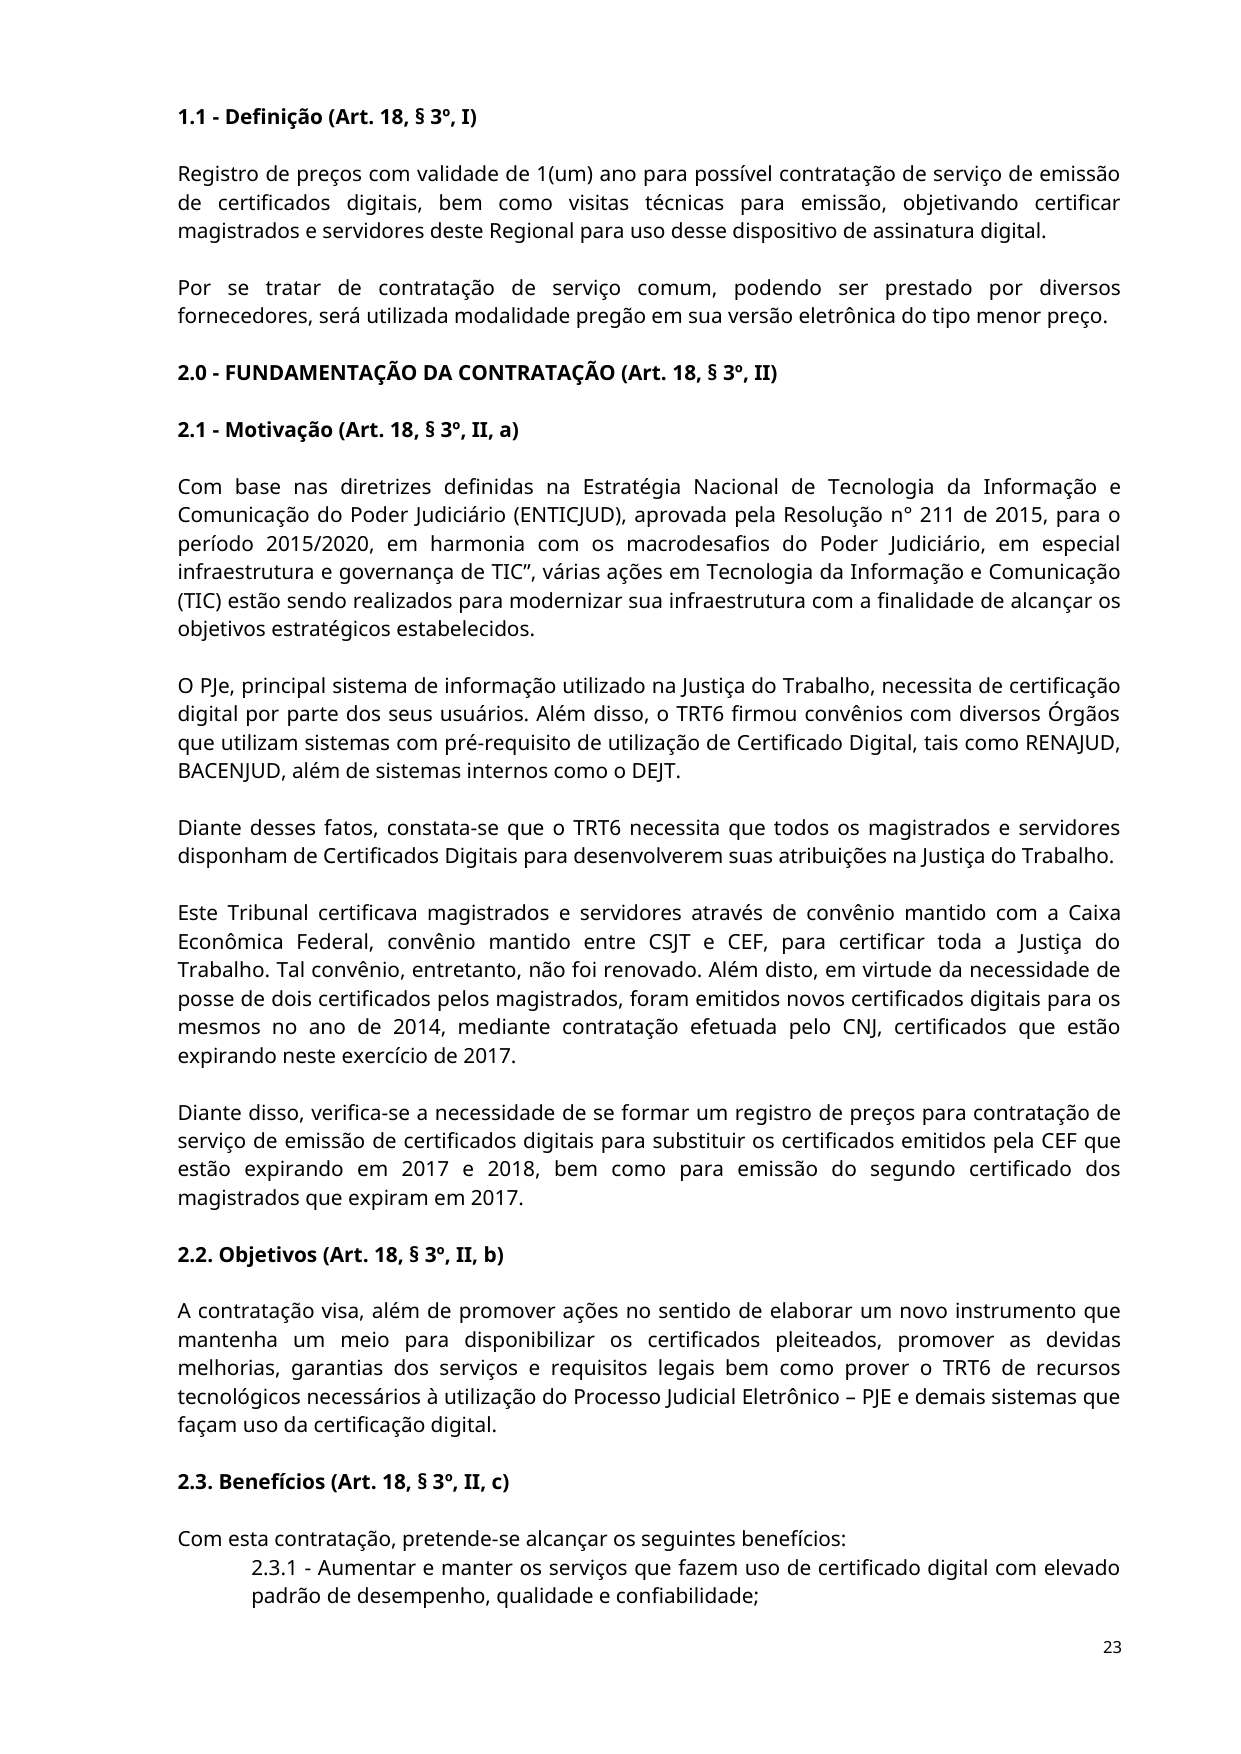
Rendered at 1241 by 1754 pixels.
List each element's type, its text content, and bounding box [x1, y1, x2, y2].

text 1.1 - Definição (Art. 18, § 3º, I) [177, 102, 1122, 131]
text Com base nas diretrizes definidas na Estratégia Nacional de Tecnologia da Informação e Comunicação do Poder Judiciário (ENTICJUD), aprovada pela Resolução n° 211 de 2015, para o período 2015/2020, em harmonia com os macrodesafios do Poder Judiciário, em especial infraestrutura e governança de TIC”, várias ações em Tecnologia da Informação e Comunicação (TIC) estão sendo realizados para modernizar sua infraestrutura com a finalidade de alcançar os objetivos estratégicos estabelecidos. [177, 472, 1122, 643]
text 2.1 - Motivação (Art. 18, § 3º, II, a) [177, 415, 1122, 443]
text 2.3.1 - Aumentar e manter os serviços que fazem uso de certificado digital com elevado padrão de desempenho, qualidade e confiabilidade; [251, 1553, 1122, 1609]
text A contratação visa, além de promover ações no sentido de elaborar um novo instrumento que mantenha um meio para disponibilizar os certificados pleiteados, promover as devidas melhorias, garantias dos serviços e requisitos legais bem como prover o TRT6 de recursos tecnológicos necessários à utilização do Processo Judicial Eletrônico – PJE e demais sistemas que façam uso da certificação digital. [177, 1297, 1122, 1439]
text Diante desses fatos, constata-se que o TRT6 necessita que todos os magistrados e servidores disponham de Certificados Digitais para desenvolverem suas atribuições na Justiça do Trabalho. [177, 813, 1122, 870]
text Registro de preços com validade de 1(um) ano para possível contratação de serviço de emissão de certificados digitais, bem como visitas técnicas para emissão, objetivando certificar magistrados e servidores deste Regional para uso desse dispositivo de assinatura digital. [177, 159, 1122, 244]
text O PJe, principal sistema de informação utilizado na Justiça do Trabalho, necessita de certificação digital por parte dos seus usuários. Além disso, o TRT6 firmou convênios com diversos Órgãos que utilizam sistemas com pré-requisito de utilização de Certificado Digital, tais como RENAJUD, BACENJUD, além de sistemas internos como o DEJT. [177, 671, 1122, 785]
text 2.0 - FUNDAMENTAÇÃO DA CONTRATAÇÃO (Art. 18, § 3º, II) [177, 358, 1122, 387]
text Diante disso, verifica-se a necessidade de se formar um registro de preços para contratação de serviço de emissão de certificados digitais para substituir os certificados emitidos pela CEF que estão expirando em 2017 e 2018, bem como para emissão do segundo certificado dos magistrados que expiram em 2017. [177, 1098, 1122, 1211]
text Por se tratar de contratação de serviço comum, podendo ser prestado por diversos fornecedores, será utilizada modalidade pregão em sua versão eletrônica do tipo menor preço. [177, 273, 1122, 330]
text 2.2. Objetivos (Art. 18, § 3º, II, b) [177, 1240, 1122, 1268]
text Com esta contratação, pretende-se alcançar os seguintes benefícios: [177, 1524, 1122, 1553]
text Este Tribunal certificava magistrados e servidores através de convênio mantido com a Caixa Econômica Federal, convênio mantido entre CSJT e CEF, para certificar toda a Justiça do Trabalho. Tal convênio, entretanto, não foi renovado. Além disto, em virtude da necessidade de posse de dois certificados pelos magistrados, foram emitidos novos certificados digitais para os mesmos no ano de 2014, mediante contratação efetuada pelo CNJ, certificados que estão expirando neste exercício de 2017. [177, 898, 1122, 1069]
text 2.3. Benefícios (Art. 18, § 3º, II, c) [177, 1467, 1122, 1496]
